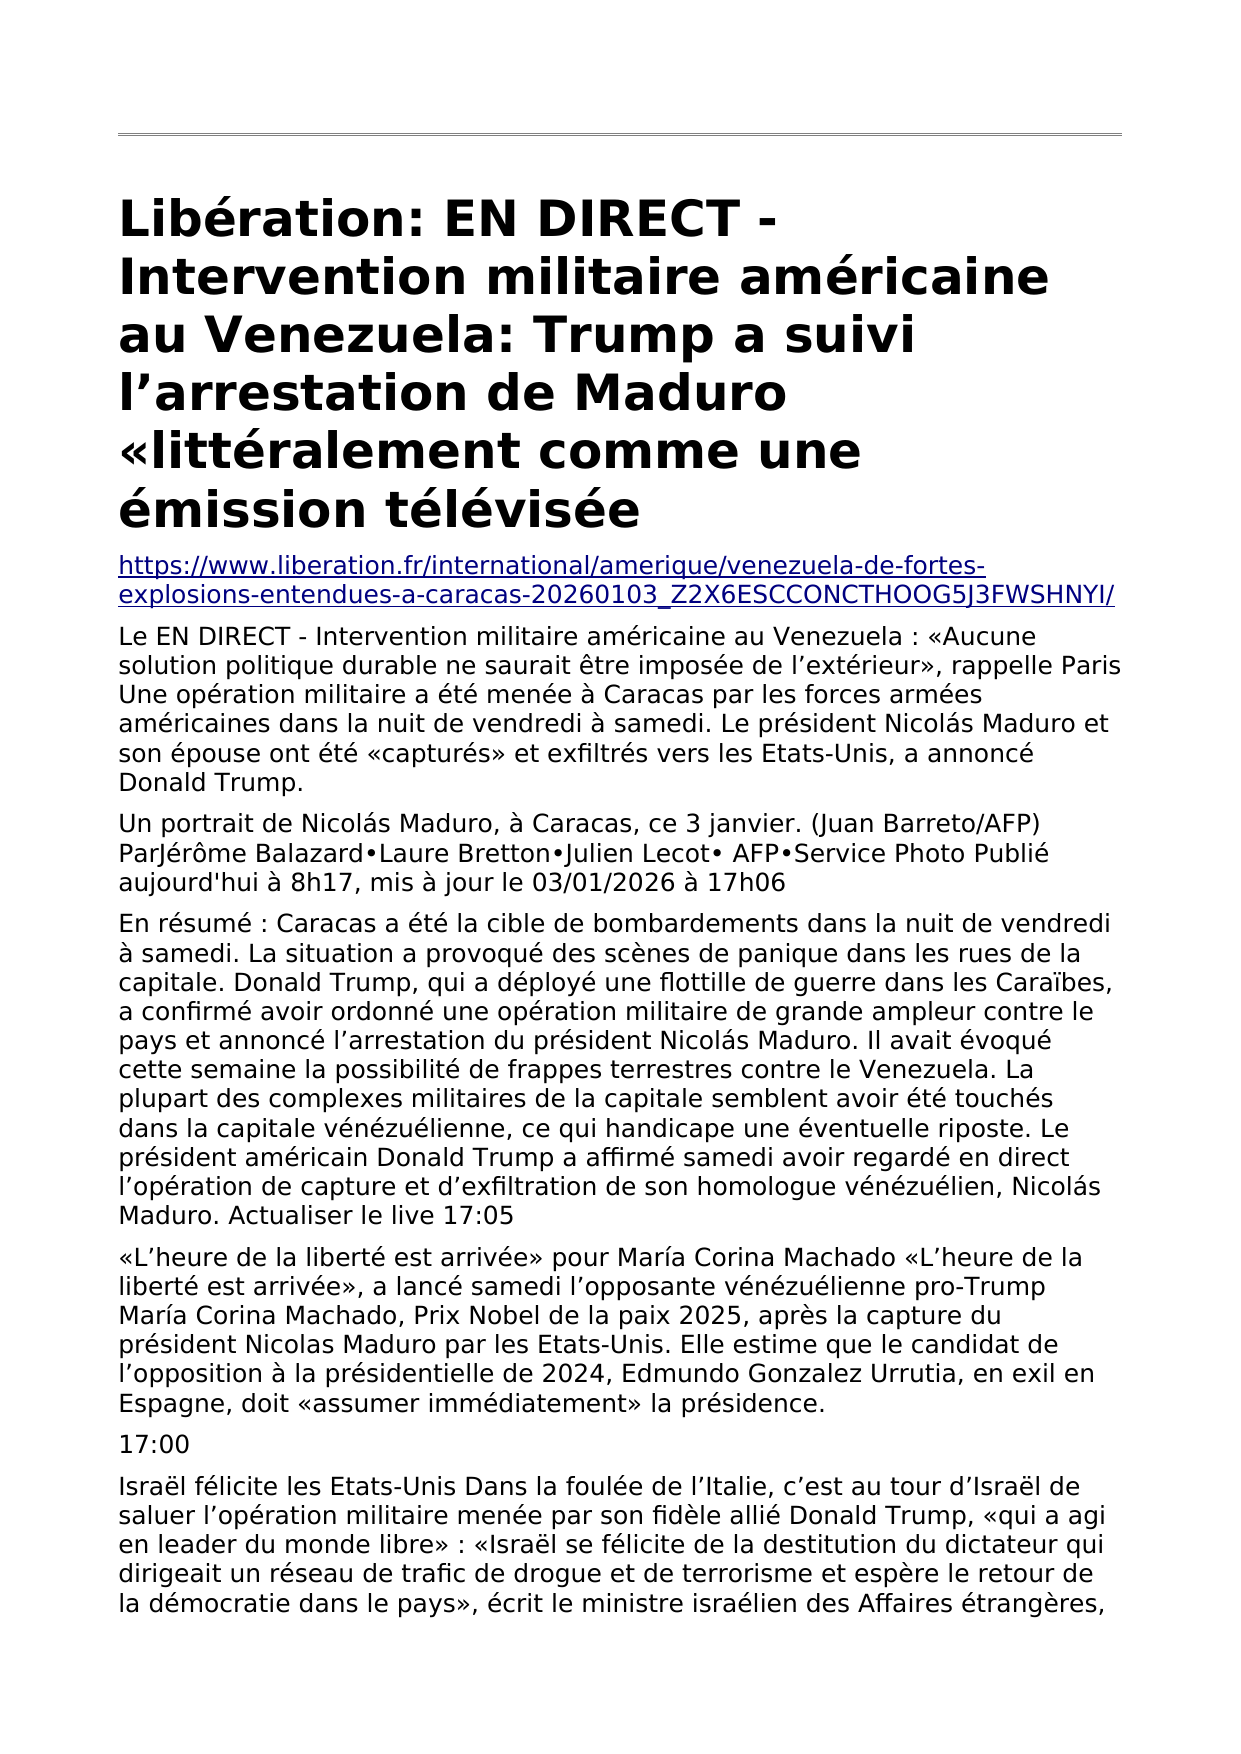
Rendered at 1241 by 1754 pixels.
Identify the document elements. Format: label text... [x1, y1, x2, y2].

text Israël félicite les Etats-Unis Dans la foulée de l’Italie, c’est au tour d’Israël de saluer l’opération militaire menée par son fidèle allié Donald Trump, «qui a agi en leader du monde libre» : «Israël se félicite de la destitution du dictateur qui dirigeait un réseau de trafic de drogue et de terrorisme et espère le retour de la démocratie dans le pays», écrit le ministre israélien des Affaires étrangères, [118, 1472, 1122, 1618]
text https://www.liberation.fr/international/amerique/venezuela-de-fortes-explosions-entendues-a-caracas-20260103_Z2X6ESCCONCTHOOG5J3FWSHNYI/ [118, 551, 1122, 610]
text 17:00 [118, 1431, 1122, 1460]
text Un portrait de Nicolás Maduro, à Caracas, ce 3 janvier. (Juan Barreto/AFP) ParJérôme Balazard•Laure Bretton•Julien Lecot• AFP•Service Photo Publié aujourd'hui à 8h17, mis à jour le 03/01/2026 à 17h06 [118, 810, 1122, 897]
text Le EN DIRECT - Intervention militaire américaine au Venezuela : «Aucune solution politique durable ne saurait être imposée de l’extérieur», rappelle Paris Une opération militaire a été menée à Caracas par les forces armées américaines dans la nuit de vendredi à samedi. Le président Nicolás Maduro et son épouse ont été «capturés» et exfiltrés vers les Etats-Unis, a annoncé Donald Trump. [118, 622, 1122, 797]
text «L’heure de la liberté est arrivée» pour María Corina Machado «L’heure de la liberté est arrivée», a lancé samedi l’opposante vénézuélienne pro-Trump María Corina Machado, Prix Nobel de la paix 2025, après la capture du président Nicolas Maduro par les Etats-Unis. Elle estime que le candidat de l’opposition à la présidentielle de 2024, Edmundo Gonzalez Urrutia, en exil en Espagne, doit «assumer immédiatement» la présidence. [118, 1243, 1122, 1418]
subtitle Libération: EN DIRECT - Intervention militaire américaine au Venezuela: Trump a suivi l’arrestation de Maduro «littéralement comme une émission télévisée [118, 189, 1122, 539]
text En résumé : Caracas a été la cible de bombardements dans la nuit de vendredi à samedi. La situation a provoqué des scènes de panique dans les rues de la capitale. Donald Trump, qui a déployé une flottille de guerre dans les Caraïbes, a confirmé avoir ordonné une opération militaire de grande ampleur contre le pays et annoncé l’arrestation du président Nicolás Maduro. Il avait évoqué cette semaine la possibilité de frappes terrestres contre le Venezuela. La plupart des complexes militaires de la capitale semblent avoir été touchés dans la capitale vénézuélienne, ce qui handicape une éventuelle riposte. Le président américain Donald Trump a affirmé samedi avoir regardé en direct l’opération de capture et d’exfiltration de son homologue vénézuélien, Nicolás Maduro. Actualiser le live 17:05 [118, 910, 1122, 1231]
